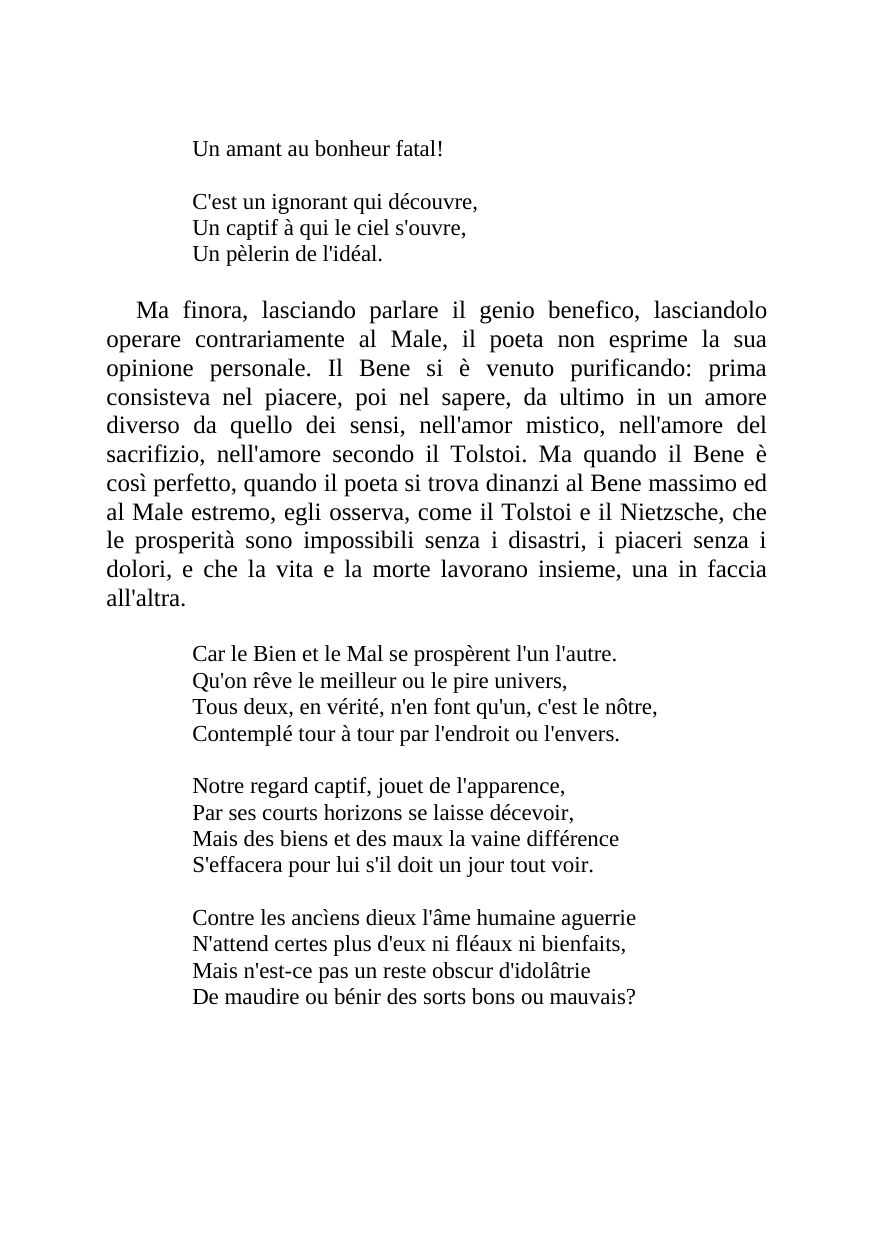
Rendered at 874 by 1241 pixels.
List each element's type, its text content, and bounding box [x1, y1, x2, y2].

text Qu'on rêve le meilleur ou le pire univers, [162, 667, 768, 693]
text Un amant au bonheur fatal! [162, 135, 768, 161]
text Mais des biens et des maux la vaine différence [162, 825, 768, 851]
text Tous deux, en vérité, n'en font qu'un, c'est le nôtre, [162, 693, 768, 719]
text De maudire ou bénir des sorts bons ou mauvais? [162, 983, 768, 1009]
text N'attend certes plus d'eux ni fléaux ni bienfaits, [162, 930, 768, 957]
text Contemplé tour à tour par l'endroit ou l'envers. [162, 719, 768, 746]
text Un pèlerin de l'idéal. [162, 240, 768, 267]
text Ma finora, lasciando parlare il genio benefico, lasciandolo operare contrariamente al Male, il poeta non esprime la sua opinione personale. Il Bene si è venuto purificando: prima consisteva nel piacere, poi nel sapere, da ultimo in un amore diverso da quello dei sensi, nell'amor mistico, nell'amore del sacrifizio, nell'amore secondo il Tolstoi. Ma quando il Bene è così perfetto, quando il poeta si trova dinanzi al Bene massimo ed al Male estremo, egli osserva, come il Tolstoi e il Nietzsche, che le prosperità sono impossibili senza i disastri, i piaceri senza i dolori, e che la vita e la morte lavorano insieme, una in faccia all'altra. [106, 296, 768, 612]
text Car le Bien et le Mal se prospèrent l'un l'autre. [162, 641, 768, 667]
text Contre les ancìens dieux l'âme humaine aguerrie [162, 904, 768, 930]
text Un captif à qui le ciel s'ouvre, [162, 214, 768, 240]
text C'est un ignorant qui découvre, [162, 188, 768, 214]
text S'effacera pour lui s'il doit un jour tout voir. [162, 851, 768, 878]
text Mais n'est-ce pas un reste obscur d'idolâtrie [162, 957, 768, 983]
text Par ses courts horizons se laisse décevoir, [162, 799, 768, 825]
text Notre regard captif, jouet de l'apparence, [162, 772, 768, 799]
